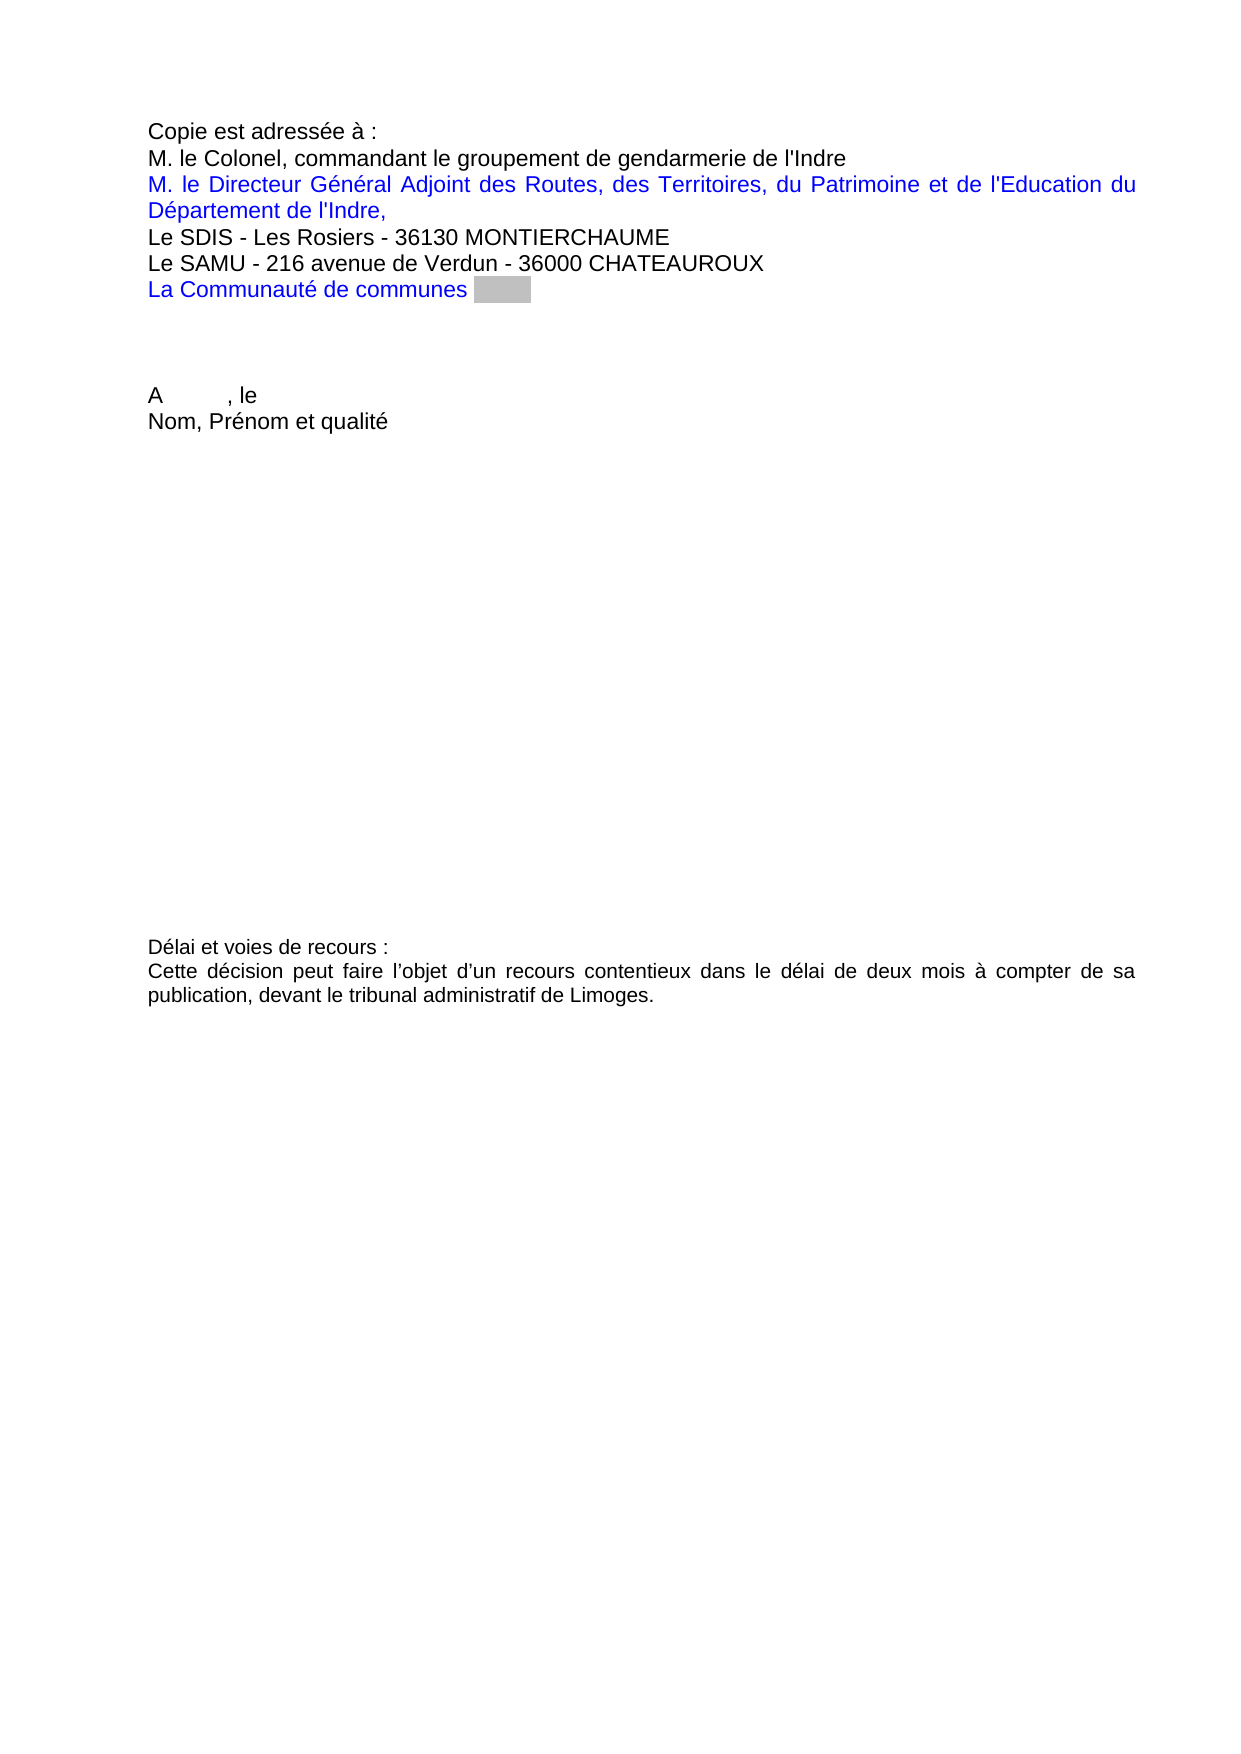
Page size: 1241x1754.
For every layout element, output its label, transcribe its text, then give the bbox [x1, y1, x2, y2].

text M. le Directeur Général Adjoint des Routes, des Territoires, du Patrimoine et de l'Education du Département de l'Indre, [148, 171, 1137, 224]
text Nom, Prénom et qualité [148, 408, 1137, 434]
text M. le Colonel, commandant le groupement de gendarmerie de l'Indre [148, 144, 1137, 171]
text A , le [148, 382, 1137, 408]
text Cette décision peut faire l’objet d’un recours contentieux dans le délai de deux mois à compter de sa publication, devant le tribunal administratif de Limoges. [148, 959, 1137, 1007]
text Le SDIS - Les Rosiers - 36130 MONTIERCHAUME [148, 224, 1137, 250]
text La Communauté de communes [148, 276, 1137, 303]
text Délai et voies de recours : [148, 935, 1137, 959]
text Le SAMU - 216 avenue de Verdun - 36000 CHATEAUROUX [148, 250, 1137, 276]
text Copie est adressée à : [148, 118, 1137, 144]
